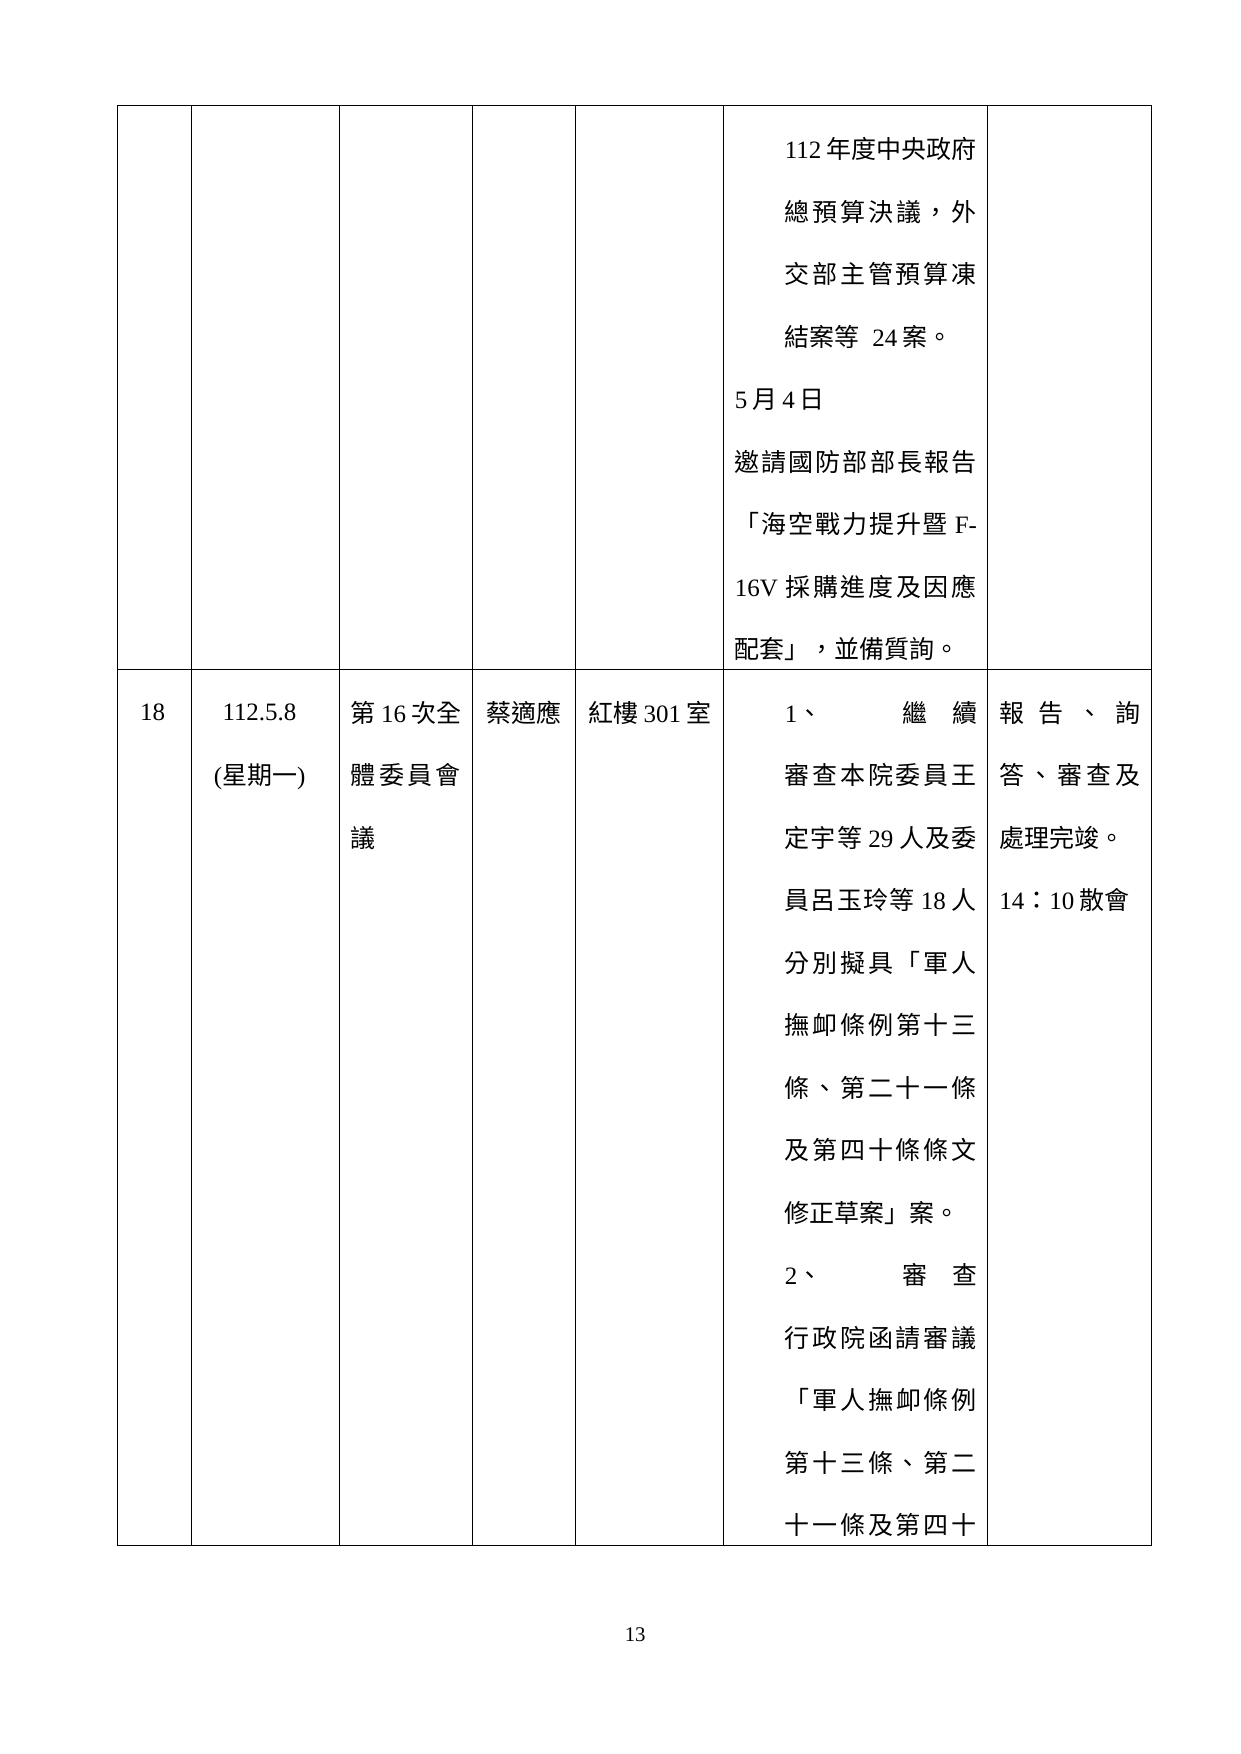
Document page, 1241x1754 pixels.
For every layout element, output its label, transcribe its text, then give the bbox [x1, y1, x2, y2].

table_cell 第16次全體委員會議 [340, 670, 472, 1545]
table_cell [473, 106, 575, 669]
table_cell [988, 106, 1151, 669]
table_cell 紅樓301室 [576, 670, 723, 1545]
table_cell 報告、詢答、審查及處理完竣。 14：10散會 [988, 670, 1151, 1545]
table_cell 112.5.8 (星期一) [192, 670, 339, 1545]
table_cell 繼續審查本院委員王定宇等29人及委員呂玉玲等18人分別擬具「軍人撫卹條例第十三條、第二十一條及第四十條條文修正草案」案。 審查行政院函請審議「軍人撫卹條例第十三條、第二十一條及第四十條條文修正草案」案。 審查本院委員陳以信等17人、委員林昶佐等17人、委員馬文君等16人、委員楊瓊瓔等22人分別擬具「軍人撫卹條例第十三條、第二十一條及第四十條條文修正草案」案。 審查本院委員蔡適應等25人擬具「軍人撫卹條例增訂第七條之一條文草案」案。 審查本院委員林昶佐等17人擬具「軍人撫卹條例第三十七條條文修正草案」案。 審查本院台灣民眾黨黨團、委員溫玉霞等16人分別擬具「軍人撫卹條例部分條文修正草案」案。 處理院會交付112年度中央政府總預算決議，國軍退除役官兵輔導委員會主管預算凍結案等 6案。 審查及處理院會交付112年度中央政府總預算決議，國防部主管預算凍結案等116案。 [724, 670, 987, 1545]
table_cell [340, 106, 472, 669]
table_cell 蔡適應 [473, 670, 575, 1545]
table_cell [118, 670, 191, 1545]
table_cell [118, 106, 191, 669]
table_cell 5月3日 邀請外交部部長、國家安全局局長報告「一、蔡總統『民主夥伴共榮之旅』出訪成效；二、美國與中共『新冷戰』下對我之影響與因應」，並備質詢。 審查及處理院會交付112年度中央政府總預算決議，外交部主管預算凍結案等 24案。 5月4日 邀請國防部部長報告「海空戰力提升暨F-16V採購進度及因應配套」，並備質詢。 [724, 106, 987, 669]
table_cell [192, 106, 339, 669]
table_cell [576, 106, 723, 669]
